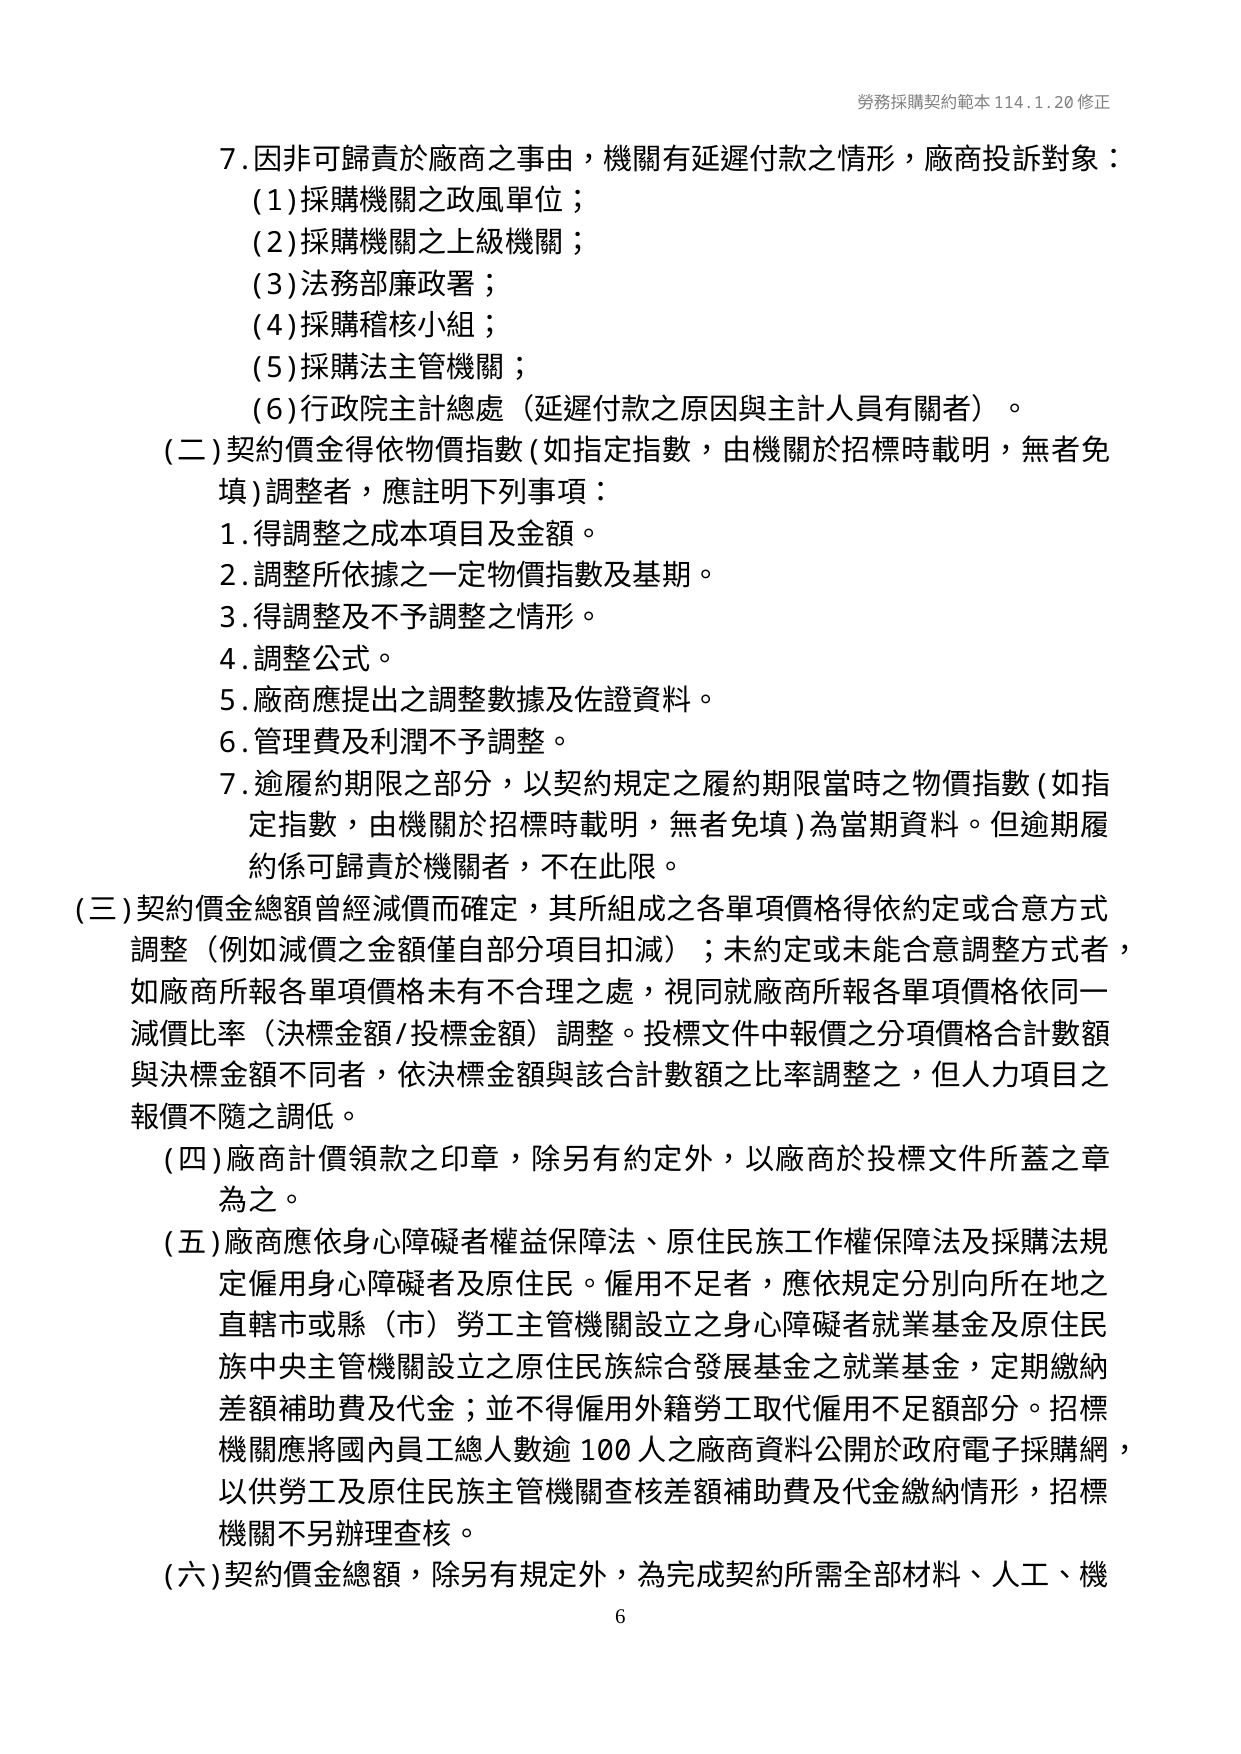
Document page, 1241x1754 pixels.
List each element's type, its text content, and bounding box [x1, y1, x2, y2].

text (四)廠商計價領款之印章，除另有約定外，以廠商於投標文件所蓋之章為之。 [159, 1136, 1110, 1219]
text 7.逾履約期限之部分，以契約規定之履約期限當時之物價指數(如指定指數，由機關於招標時載明，無者免填)為當期資料。但逾期履約係可歸責於機關者，不在此限。 [218, 761, 1110, 886]
text 7.因非可歸責於廠商之事由，機關有延遲付款之情形，廠商投訴對象： [218, 136, 1110, 177]
text (2)採購機關之上級機關； [248, 219, 1110, 261]
text (六)契約價金總額，除另有規定外，為完成契約所需全部材料、人工、機 [159, 1552, 1110, 1594]
text 4.調整公式。 [218, 636, 1110, 677]
text 6.管理費及利潤不予調整。 [218, 719, 1110, 761]
text 3.得調整及不予調整之情形。 [218, 594, 1110, 636]
text (4)採購稽核小組； [248, 302, 1110, 344]
text (6)行政院主計總處（延遲付款之原因與主計人員有關者）。 [248, 386, 1110, 427]
text (二)契約價金得依物價指數(如指定指數，由機關於招標時載明，無者免填)調整者，應註明下列事項： [159, 427, 1110, 511]
text 1.得調整之成本項目及金額。 [218, 511, 1110, 552]
text 2.調整所依據之一定物價指數及基期。 [218, 552, 1110, 594]
text (3)法務部廉政署； [248, 261, 1110, 302]
text (三)契約價金總額曾經減價而確定，其所組成之各單項價格得依約定或合意方式調整（例如減價之金額僅自部分項目扣減）；未約定或未能合意調整方式者，如廠商所報各單項價格未有不合理之處，視同就廠商所報各單項價格依同一減價比率（決標金額/投標金額）調整。投標文件中報價之分項價格合計數額與決標金額不同者，依決標金額與該合計數額之比率調整之，但人力項目之報價不隨之調低。 [71, 886, 1110, 1136]
text 5.廠商應提出之調整數據及佐證資料。 [218, 677, 1110, 719]
text (5)採購法主管機關； [248, 344, 1110, 386]
text (1)採購機關之政風單位； [248, 177, 1110, 219]
text (五)廠商應依身心障礙者權益保障法、原住民族工作權保障法及採購法規定僱用身心障礙者及原住民。僱用不足者，應依規定分別向所在地之直轄市或縣（市）勞工主管機關設立之身心障礙者就業基金及原住民族中央主管機關設立之原住民族綜合發展基金之就業基金，定期繳納差額補助費及代金；並不得僱用外籍勞工取代僱用不足額部分。招標機關應將國內員工總人數逾100人之廠商資料公開於政府電子採購網，以供勞工及原住民族主管機關查核差額補助費及代金繳納情形，招標機關不另辦理查核。 [159, 1219, 1110, 1552]
